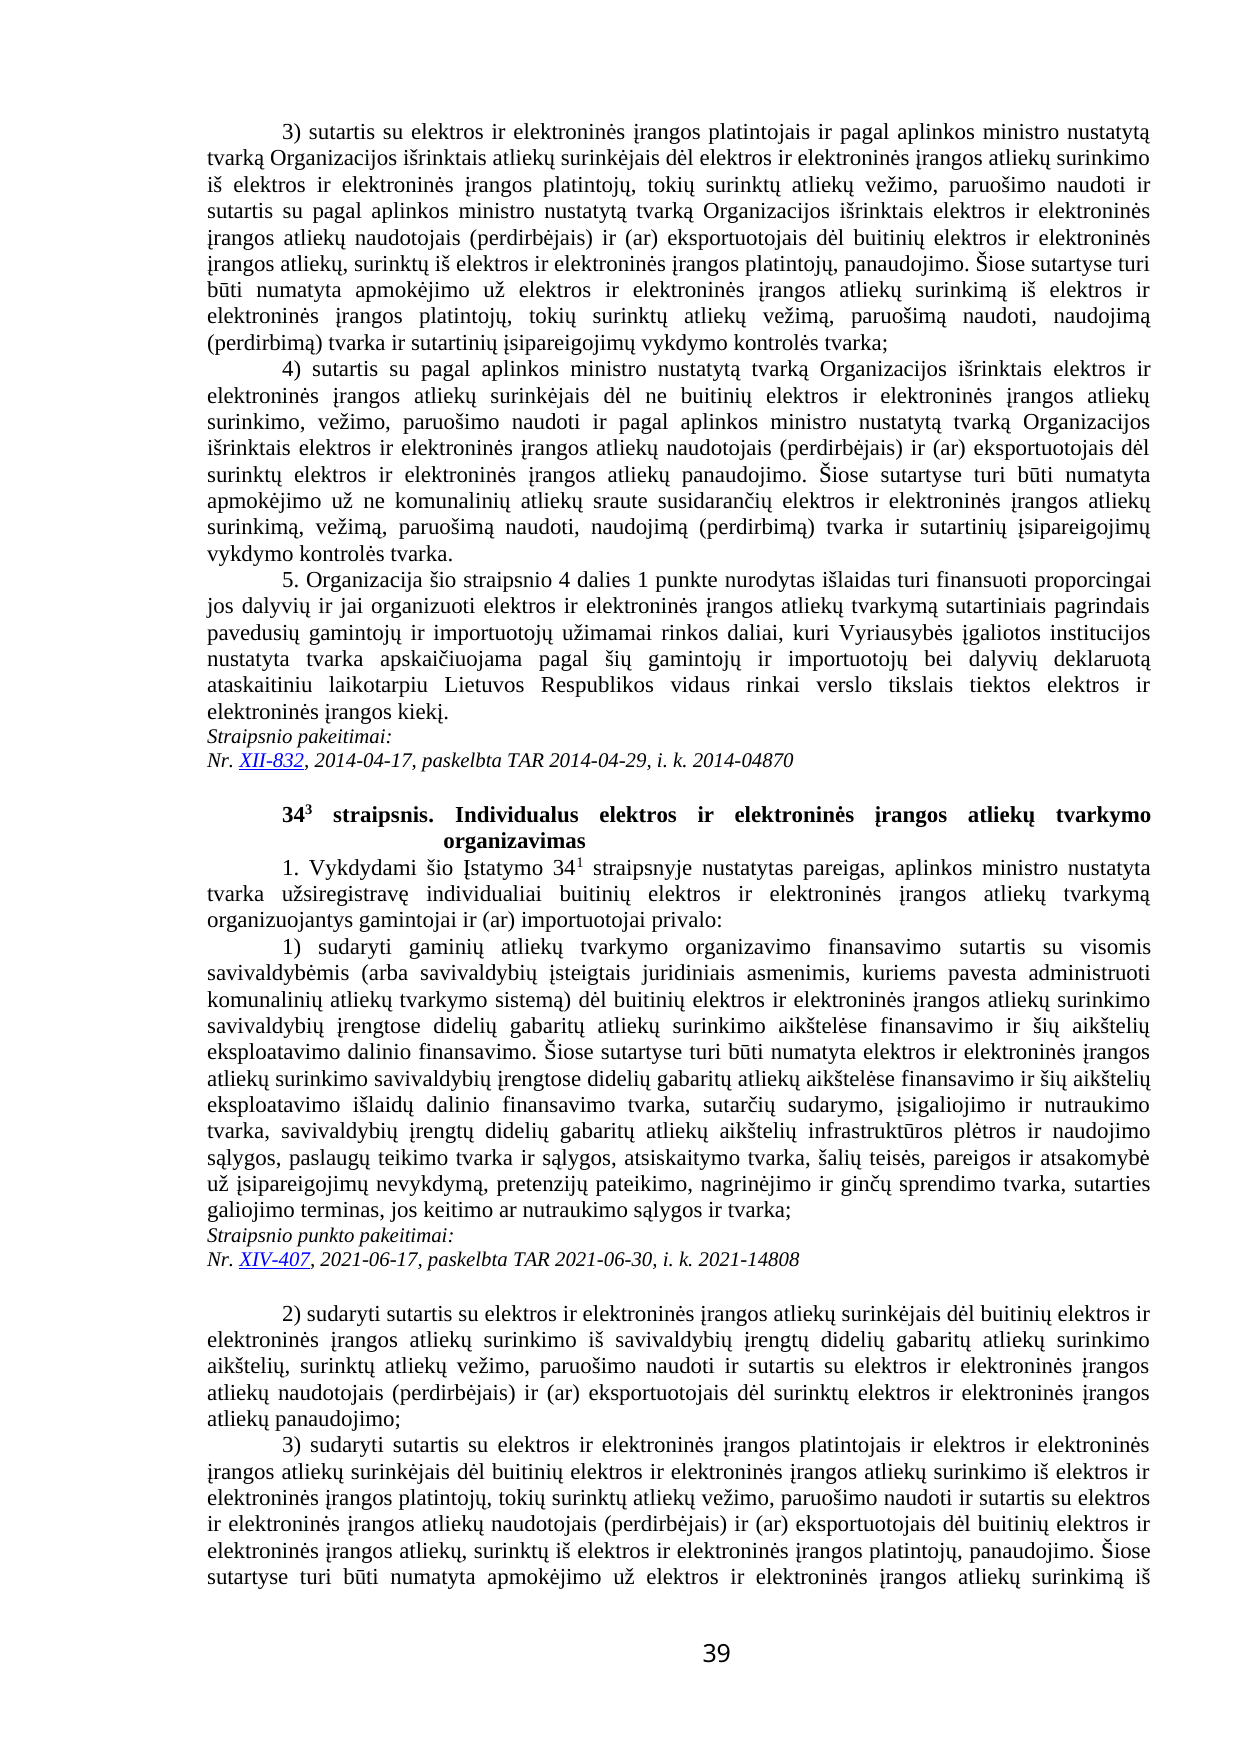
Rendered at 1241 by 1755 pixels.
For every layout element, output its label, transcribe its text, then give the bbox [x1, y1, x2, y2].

text 1) sudaryti gaminių atliekų tvarkymo organizavimo finansavimo sutartis su visomis savivaldybėmis (arba savivaldybių įsteigtais juridiniais asmenimis, kuriems pavesta administruoti komunalinių atliekų tvarkymo sistemą) dėl buitinių elektros ir elektroninės įrangos atliekų surinkimo savivaldybių įrengtose didelių gabaritų atliekų surinkimo aikštelėse finansavimo ir šių aikštelių eksploatavimo dalinio finansavimo. Šiose sutartyse turi būti numatyta elektros ir elektroninės įrangos atliekų surinkimo savivaldybių įrengtose didelių gabaritų atliekų aikštelėse finansavimo ir šių aikštelių eksploatavimo išlaidų dalinio finansavimo tvarka, sutarčių sudarymo, įsigaliojimo ir nutraukimo tvarka, savivaldybių įrengtų didelių gabaritų atliekų aikštelių infrastruktūros plėtros ir naudojimo sąlygos, paslaugų teikimo tvarka ir sąlygos, atsiskaitymo tvarka, šalių teisės, pareigos ir atsakomybė už įsipareigojimų nevykdymą, pretenzijų pateikimo, nagrinėjimo ir ginčų sprendimo tvarka, sutarties galiojimo terminas, jos keitimo ar nutraukimo sąlygos ir tvarka; [207, 933, 1152, 1223]
text 5. Organizacija šio straipsnio 4 dalies 1 punkte nurodytas išlaidas turi finansuoti proporcingai jos dalyvių ir jai organizuoti elektros ir elektroninės įrangos atliekų tvarkymą sutartiniais pagrindais pavedusių gamintojų ir importuotojų užimamai rinkos daliai, kuri Vyriausybės įgaliotos institucijos nustatyta tvarka apskaičiuojama pagal šių gamintojų ir importuotojų bei dalyvių deklaruotą ataskaitiniu laikotarpiu Lietuvos Respublikos vidaus rinkai verslo tikslais tiektos elektros ir elektroninės įrangos kiekį. [207, 566, 1152, 724]
text 1. Vykdydami šio Įstatymo 341 straipsnyje nustatytas pareigas, aplinkos ministro nustatyta tvarka užsiregistravę individualiai buitinių elektros ir elektroninės įrangos atliekų tvarkymą organizuojantys gamintojai ir (ar) importuotojai privalo: [207, 854, 1152, 933]
text Nr. XII-832, 2014-04-17, paskelbta TAR 2014-04-29, i. k. 2014-04870 [207, 748, 1152, 772]
text Straipsnio punkto pakeitimai: [207, 1223, 1152, 1247]
text Straipsnio pakeitimai: [207, 724, 1152, 748]
text Nr. XIV-407, 2021-06-17, paskelbta TAR 2021-06-30, i. k. 2021-14808 [207, 1247, 1152, 1271]
text 4) sutartis su pagal aplinkos ministro nustatytą tvarką Organizacijos išrinktais elektros ir elektroninės įrangos atliekų surinkėjais dėl ne buitinių elektros ir elektroninės įrangos atliekų surinkimo, vežimo, paruošimo naudoti ir pagal aplinkos ministro nustatytą tvarką Organizacijos išrinktais elektros ir elektroninės įrangos atliekų naudotojais (perdirbėjais) ir (ar) eksportuotojais dėl surinktų elektros ir elektroninės įrangos atliekų panaudojimo. Šiose sutartyse turi būti numatyta apmokėjimo už ne komunalinių atliekų sraute susidarančių elektros ir elektroninės įrangos atliekų surinkimą, vežimą, paruošimą naudoti, naudojimą (perdirbimą) tvarka ir sutartinių įsipareigojimų vykdymo kontrolės tvarka. [207, 355, 1152, 566]
text 2) sudaryti sutartis su elektros ir elektroninės įrangos atliekų surinkėjais dėl buitinių elektros ir elektroninės įrangos atliekų surinkimo iš savivaldybių įrengtų didelių gabaritų atliekų surinkimo aikštelių, surinktų atliekų vežimo, paruošimo naudoti ir sutartis su elektros ir elektroninės įrangos atliekų naudotojais (perdirbėjais) ir (ar) eksportuotojais dėl surinktų elektros ir elektroninės įrangos atliekų panaudojimo; [207, 1300, 1152, 1431]
text 3) sutartis su elektros ir elektroninės įrangos platintojais ir pagal aplinkos ministro nustatytą tvarką Organizacijos išrinktais atliekų surinkėjais dėl elektros ir elektroninės įrangos atliekų surinkimo iš elektros ir elektroninės įrangos platintojų, tokių surinktų atliekų vežimo, paruošimo naudoti ir sutartis su pagal aplinkos ministro nustatytą tvarką Organizacijos išrinktais elektros ir elektroninės įrangos atliekų naudotojais (perdirbėjais) ir (ar) eksportuotojais dėl buitinių elektros ir elektroninės įrangos atliekų, surinktų iš elektros ir elektroninės įrangos platintojų, panaudojimo. Šiose sutartyse turi būti numatyta apmokėjimo už elektros ir elektroninės įrangos atliekų surinkimą iš elektros ir elektroninės įrangos platintojų, tokių surinktų atliekų vežimą, paruošimą naudoti, naudojimą (perdirbimą) tvarka ir sutartinių įsipareigojimų vykdymo kontrolės tvarka; [207, 118, 1152, 355]
text 3) sudaryti sutartis su elektros ir elektroninės įrangos platintojais ir elektros ir elektroninės įrangos atliekų surinkėjais dėl buitinių elektros ir elektroninės įrangos atliekų surinkimo iš elektros ir elektroninės įrangos platintojų, tokių surinktų atliekų vežimo, paruošimo naudoti ir sutartis su elektros ir elektroninės įrangos atliekų naudotojais (perdirbėjais) ir (ar) eksportuotojais dėl buitinių elektros ir elektroninės įrangos atliekų, surinktų iš elektros ir elektroninės įrangos platintojų, panaudojimo. Šiose sutartyse turi būti numatyta apmokėjimo už elektros ir elektroninės įrangos atliekų surinkimą iš [207, 1431, 1152, 1589]
text 343 straipsnis. Individualus elektros ir elektroninės įrangos atliekų tvarkymo organizavimas [282, 801, 1152, 854]
